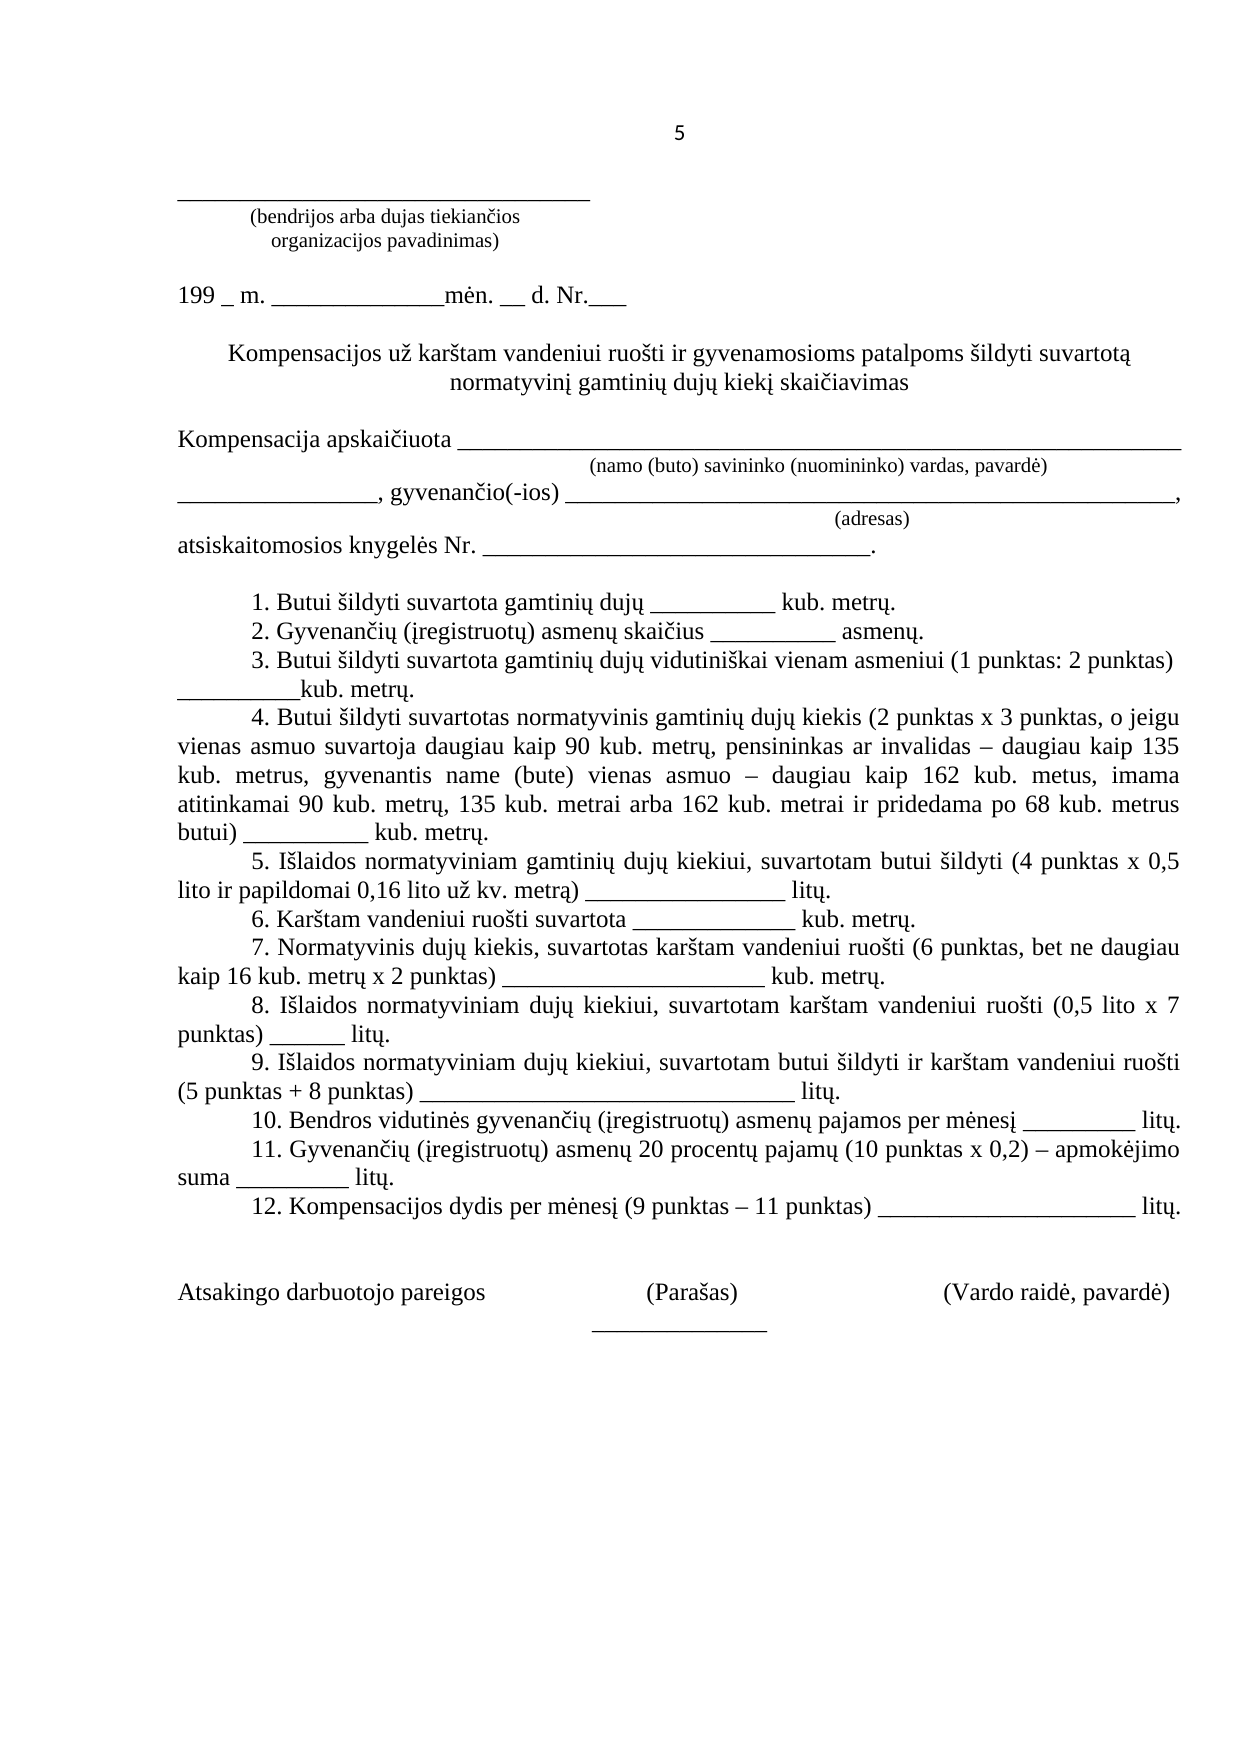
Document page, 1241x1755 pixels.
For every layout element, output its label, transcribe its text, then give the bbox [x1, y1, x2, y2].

text atsiskaitomosios knygelės Nr. _______________________________. [177, 530, 1181, 559]
text 3. Butui šildyti suvartota gamtinių dujų vidutiniškai vienam asmeniui (1 punktas: 2 punktas) [177, 645, 1181, 674]
text 1. Butui šildyti suvartota gamtinių dujų __________ kub. metrų. [177, 587, 1181, 616]
text kub. metrų. [177, 674, 1181, 702]
text ______________ [177, 1306, 1181, 1335]
text ________________, gyvenančio(-ios) , [177, 477, 1181, 506]
text (namo (buto) savininko (nuomininko) vardas, pavardė) [177, 453, 1181, 477]
text 199 _ m. mėn. __ d. Nr.___ [177, 281, 1181, 309]
text (bendrijos arba dujas tiekiančios [177, 204, 1181, 228]
text 4. Butui šildyti suvartotas normatyvinis gamtinių dujų kiekis (2 punktas x 3 punktas, o jeigu vienas asmuo suvartoja daugiau kaip 90 kub. metrų, pensininkas ar invalidas – daugiau kaip 135 kub. metrus, gyvenantis name (bute) vienas asmuo – daugiau kaip 162 kub. metus, imama atitinkamai 90 kub. metrų, 135 kub. metrai arba 162 kub. metrai ir pridedama po 68 kub. metrus butui) __________ kub. metrų. [177, 702, 1181, 846]
text Kompensacijos už karštam vandeniui ruošti ir gyvenamosioms patalpoms šildyti suvartotą normatyvinį gamtinių dujų kiekį skaičiavimas [177, 338, 1181, 396]
text _________________________________ [177, 175, 1181, 204]
text organizacijos pavadinimas) [177, 228, 1181, 252]
text 5. Išlaidos normatyviniam gamtinių dujų kiekiui, suvartotam butui šildyti (4 punktas x 0,5 lito ir papildomai 0,16 lito už kv. metrą) ________________ litų. [177, 846, 1181, 904]
text 2. Gyvenančių (įregistruotų) asmenų skaičius __________ asmenų. [177, 616, 1181, 645]
text (adresas) [177, 506, 1181, 530]
text 11. Gyvenančių (įregistruotų) asmenų 20 procentų pajamų (10 punktas x 0,2) – apmokėjimo suma _________ litų. [177, 1134, 1181, 1191]
text 7. Normatyvinis dujų kiekis, suvartotas karštam vandeniui ruošti (6 punktas, bet ne daugiau kaip 16 kub. metrų x 2 punktas) _____________________ kub. metrų. [177, 932, 1181, 990]
text 12. Kompensacijos dydis per mėnesį (9 punktas – 11 punktas) litų. [177, 1191, 1181, 1220]
text Atsakingo darbuotojo pareigos (Parašas) (Vardo raidė, pavardė) [177, 1277, 1181, 1306]
text 8. Išlaidos normatyviniam dujų kiekiui, suvartotam karštam vandeniui ruošti (0,5 lito x 7 punktas) ______ litų. [177, 990, 1181, 1047]
text 6. Karštam vandeniui ruošti suvartota _____________ kub. metrų. [177, 904, 1181, 932]
text Kompensacija apskaičiuota [177, 424, 1181, 453]
text 10. Bendros vidutinės gyvenančių (įregistruotų) asmenų pajamos per mėnesį litų. [177, 1105, 1181, 1134]
text 9. Išlaidos normatyviniam dujų kiekiui, suvartotam butui šildyti ir karštam vandeniui ruošti (5 punktas + 8 punktas) ______________________________ litų. [177, 1047, 1181, 1105]
